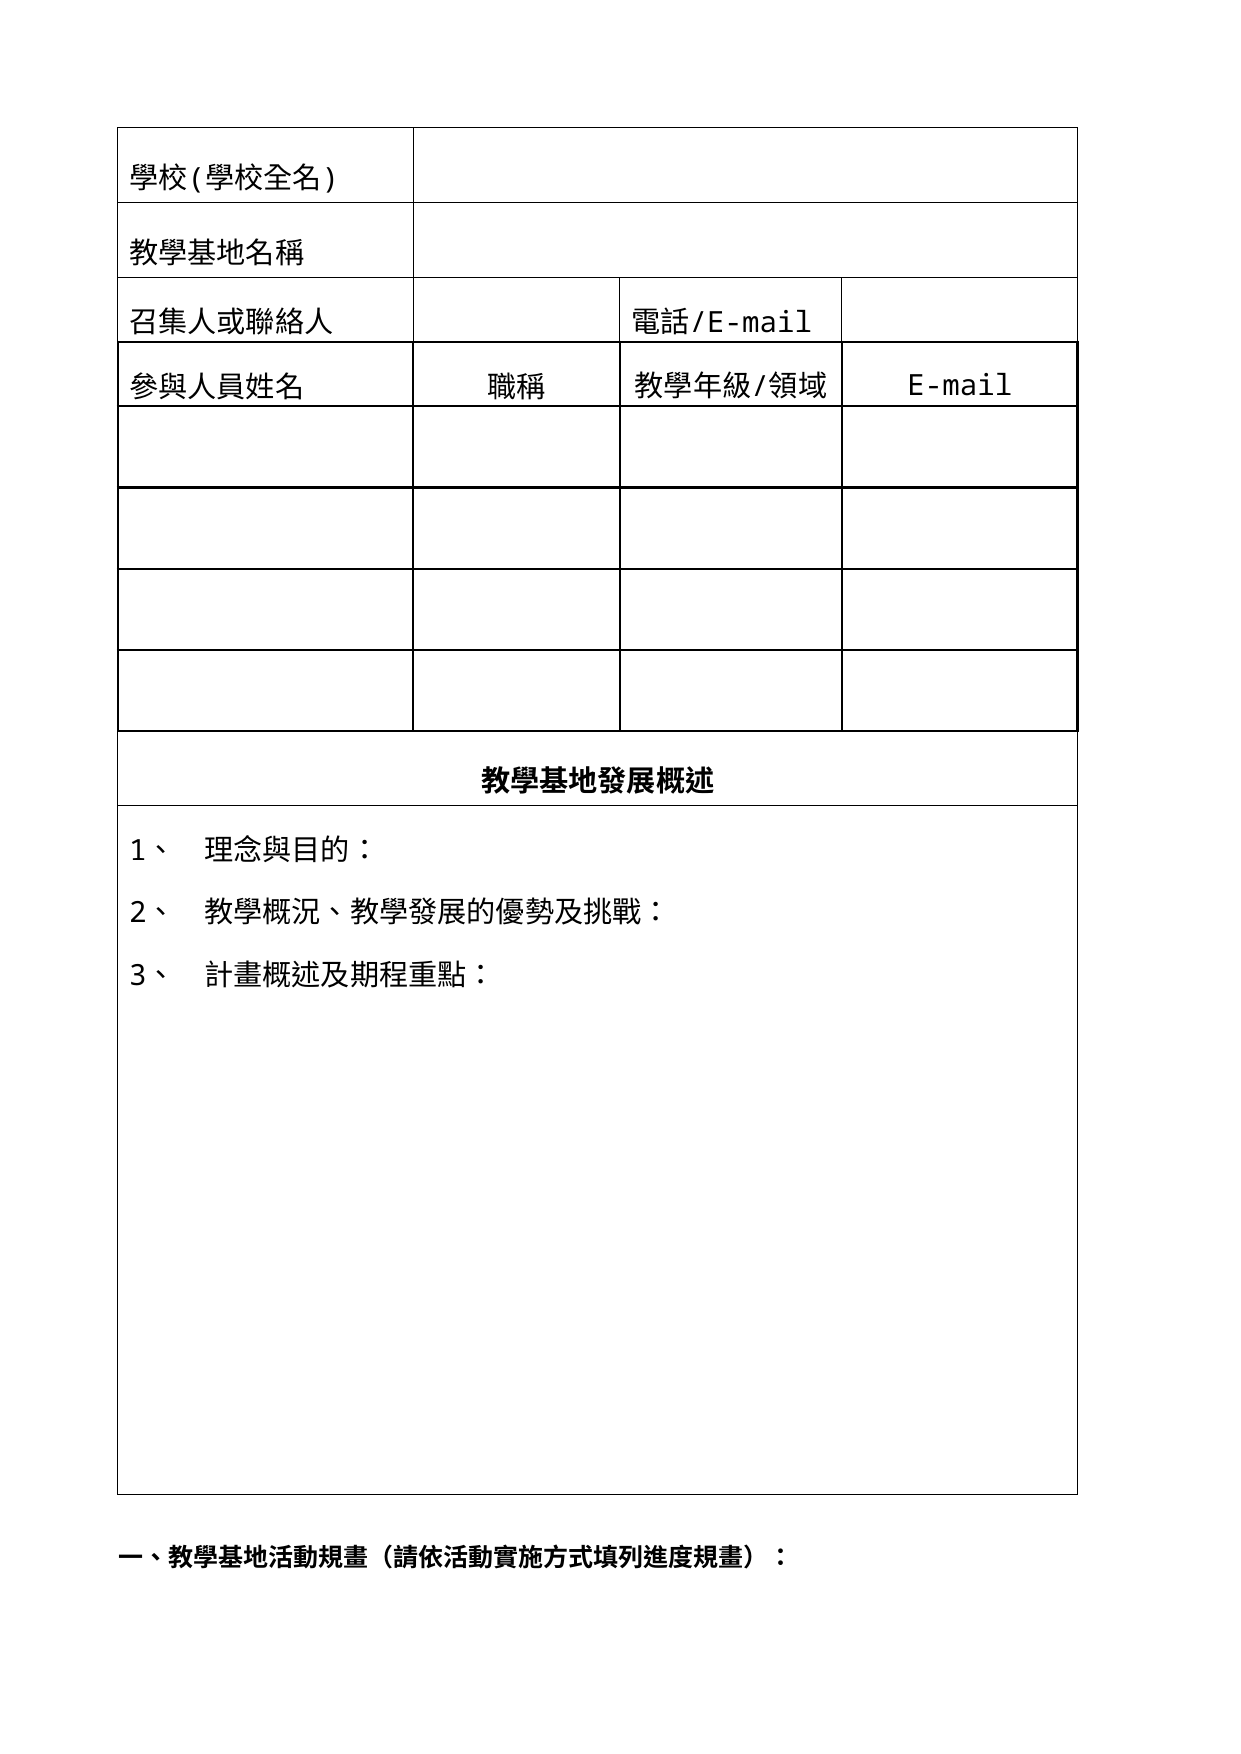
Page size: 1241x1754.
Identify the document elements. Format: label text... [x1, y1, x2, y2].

table_cell 學校(學校全名) [118, 128, 413, 202]
table_cell [414, 570, 619, 649]
table_cell [843, 407, 1076, 486]
table_cell 教學年級/領域 [621, 343, 841, 405]
table_cell E-mail [843, 343, 1076, 405]
table_cell [621, 570, 841, 649]
table_cell 電話/E-mail [620, 278, 841, 341]
table_cell [843, 651, 1076, 730]
table_cell [842, 278, 1077, 341]
table_cell 教學基地名稱 [118, 203, 413, 277]
table_cell [414, 203, 1077, 277]
table_cell 理念與目的： 教學概況、教學發展的優勢及挑戰： 計畫概述及期程重點： [118, 806, 1077, 1494]
table_cell [414, 278, 619, 341]
text 一、教學基地活動規畫（請依活動實施方式填列進度規畫）： [118, 1513, 1122, 1576]
table_cell 召集人或聯絡人 [118, 278, 413, 341]
table_cell [414, 489, 619, 568]
table_cell 職稱 [414, 343, 619, 405]
table_cell [119, 489, 412, 568]
table_cell [843, 489, 1076, 568]
table_cell [621, 407, 841, 486]
table_cell [621, 651, 841, 730]
table_cell [414, 128, 1077, 202]
table_cell [843, 570, 1076, 649]
table_cell [119, 407, 412, 486]
table_cell [119, 651, 412, 730]
table_cell [414, 651, 619, 730]
table_cell [621, 489, 841, 568]
table_cell [414, 407, 619, 486]
table_cell 教學基地發展概述 [118, 732, 1077, 805]
table_cell [119, 570, 412, 649]
table_cell 參與人員姓名 [119, 343, 412, 405]
